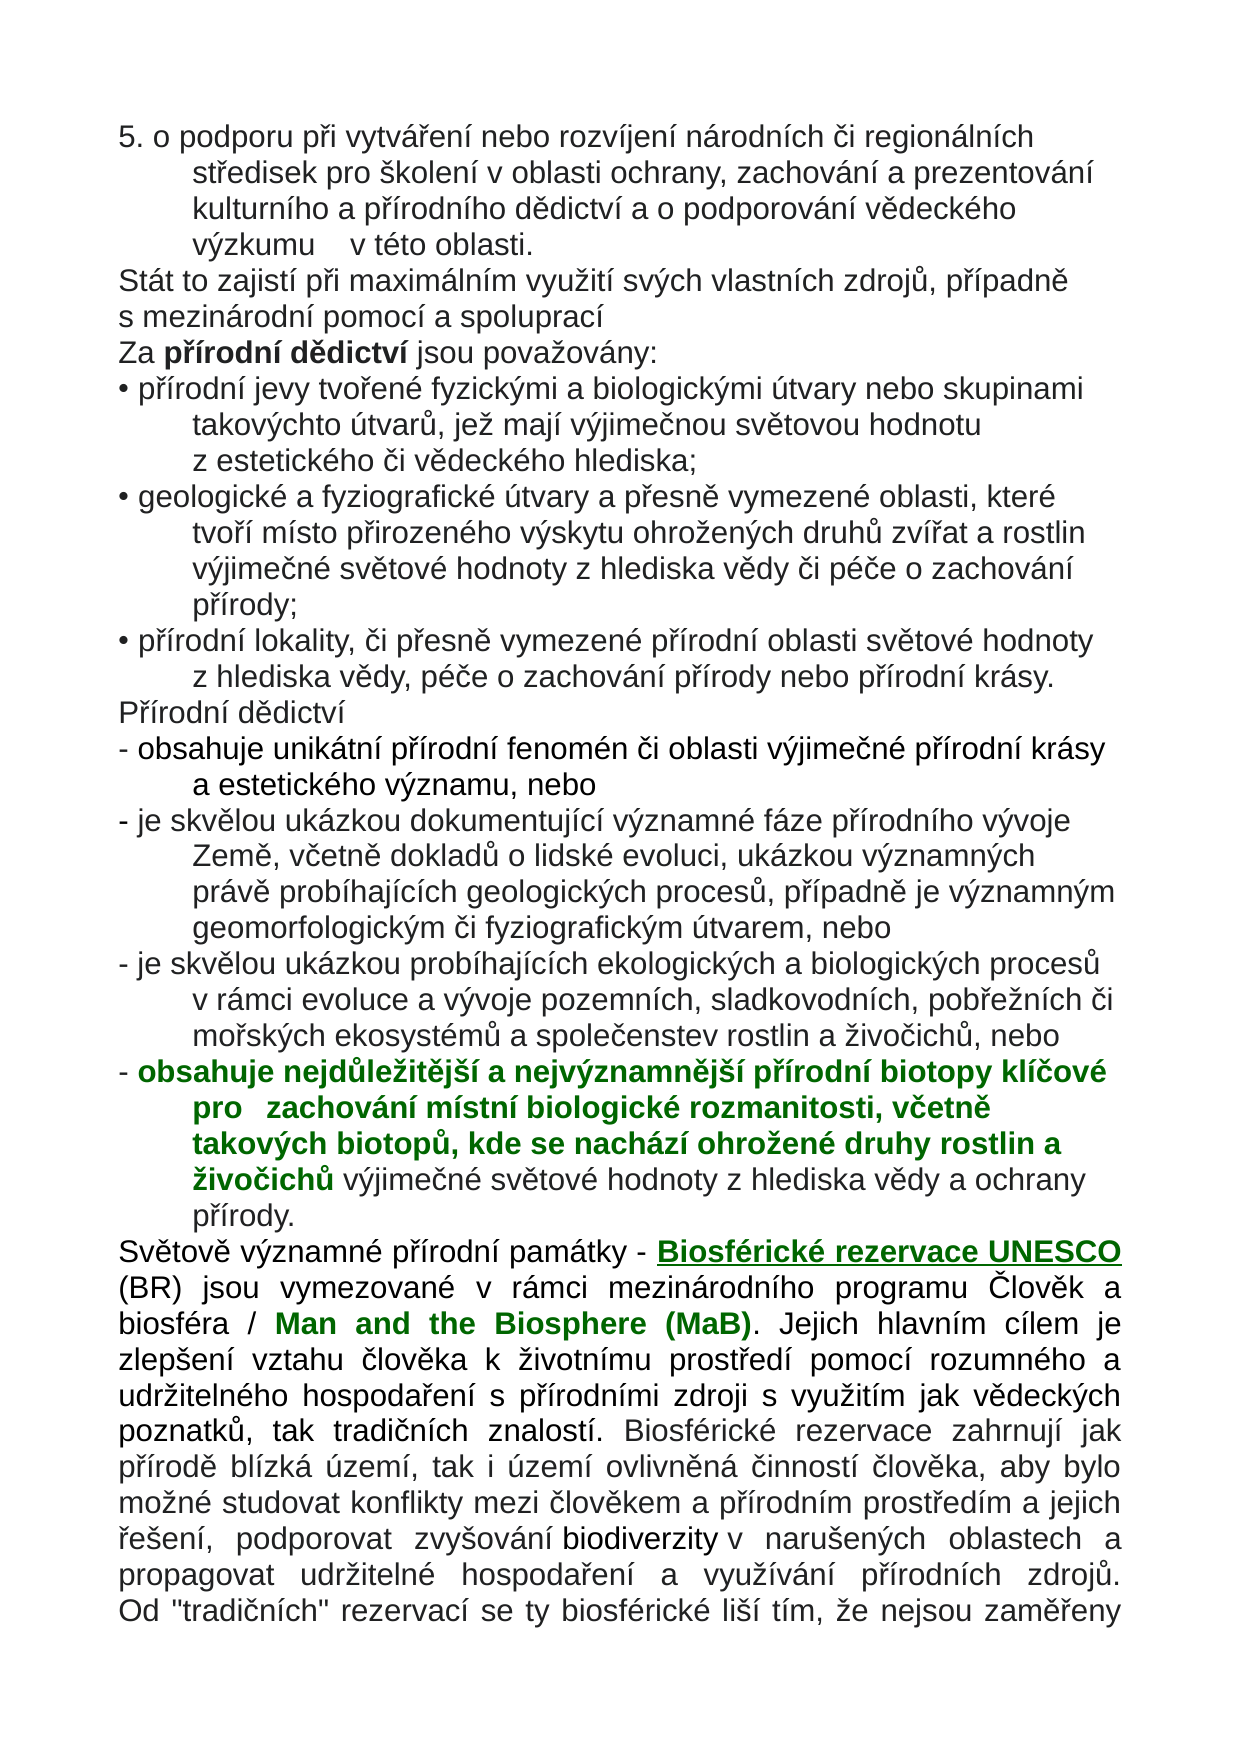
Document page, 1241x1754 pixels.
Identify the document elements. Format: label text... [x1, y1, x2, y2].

list o podporu při vytváření nebo rozvíjení národních či regionálních středisek pro školení v oblasti ochrany, zachování a prezentování kulturního a přírodního dědictví a o podporování vědeckého výzkumu v této oblasti. [118, 118, 1122, 262]
text - obsahuje unikátní přírodní fenomén či oblasti výjimečné přírodní krásy a estetického významu, nebo [118, 730, 1122, 802]
text Světově významné přírodní památky - Biosférické rezervace UNESCO (BR) jsou vymezované v rámci mezinárodního programu Člověk a biosféra / Man and the Biosphere (MaB). Jejich hlavním cílem je zlepšení vztahu člověka k životnímu prostředí pomocí rozumného a udržitelného hospodaření s přírodními zdroji s využitím jak vědeckých poznatků, tak tradičních znalostí. Biosférické rezervace zahrnují jak přírodě blízká území, tak i území ovlivněná činností člověka, aby bylo možné studovat konflikty mezi člověkem a přírodním prostředím a jejich řešení, podporovat zvyšování biodiverzity v narušených oblastech a propagovat udržitelné hospodaření a využívání přírodních zdrojů. Od "tradičních" rezervací se ty biosférické liší tím, že nejsou zaměřeny [118, 1233, 1122, 1628]
list - obsahuje nejdůležitější a nejvýznamnější přírodní biotopy klíčové pro zachování místní biologické rozmanitosti, včetně takových biotopů, kde se nachází ohrožené druhy rostlin a živočichů výjimečné světové hodnoty z hlediska vědy a ochrany přírody. [118, 1053, 1122, 1233]
text - je skvělou ukázkou dokumentující významné fáze přírodního vývoje Země, včetně dokladů o lidské evoluci, ukázkou významných právě probíhajících geologických procesů, případně je významným geomorfologickým či fyziografickým útvarem, nebo [118, 802, 1122, 945]
text Za přírodní dědictví jsou považovány: [118, 334, 1122, 370]
list přírodní lokality, či přesně vymezené přírodní oblasti světové hodnoty z hlediska vědy, péče o zachování přírody nebo přírodní krásy. [118, 622, 1122, 694]
list geologické a fyziografické útvary a přesně vymezené oblasti, které tvoří místo přirozeného výskytu ohrožených druhů zvířat a rostlin výjimečné světové hodnoty z hlediska vědy či péče o zachování přírody; [118, 478, 1122, 622]
text Stát to zajistí při maximálním využití svých vlastních zdrojů, případně s mezinárodní pomocí a spoluprací [118, 262, 1122, 334]
text Přírodní dědictví [118, 694, 1122, 730]
list přírodní jevy tvořené fyzickými a biologickými útvary nebo skupinami takovýchto útvarů, jež mají výjimečnou světovou hodnotu z estetického či vědeckého hlediska; [118, 370, 1122, 478]
text - je skvělou ukázkou probíhajících ekologických a biologických procesů v rámci evoluce a vývoje pozemních, sladkovodních, pobřežních či mořských ekosystémů a společenstev rostlin a živočichů, nebo [118, 945, 1122, 1053]
